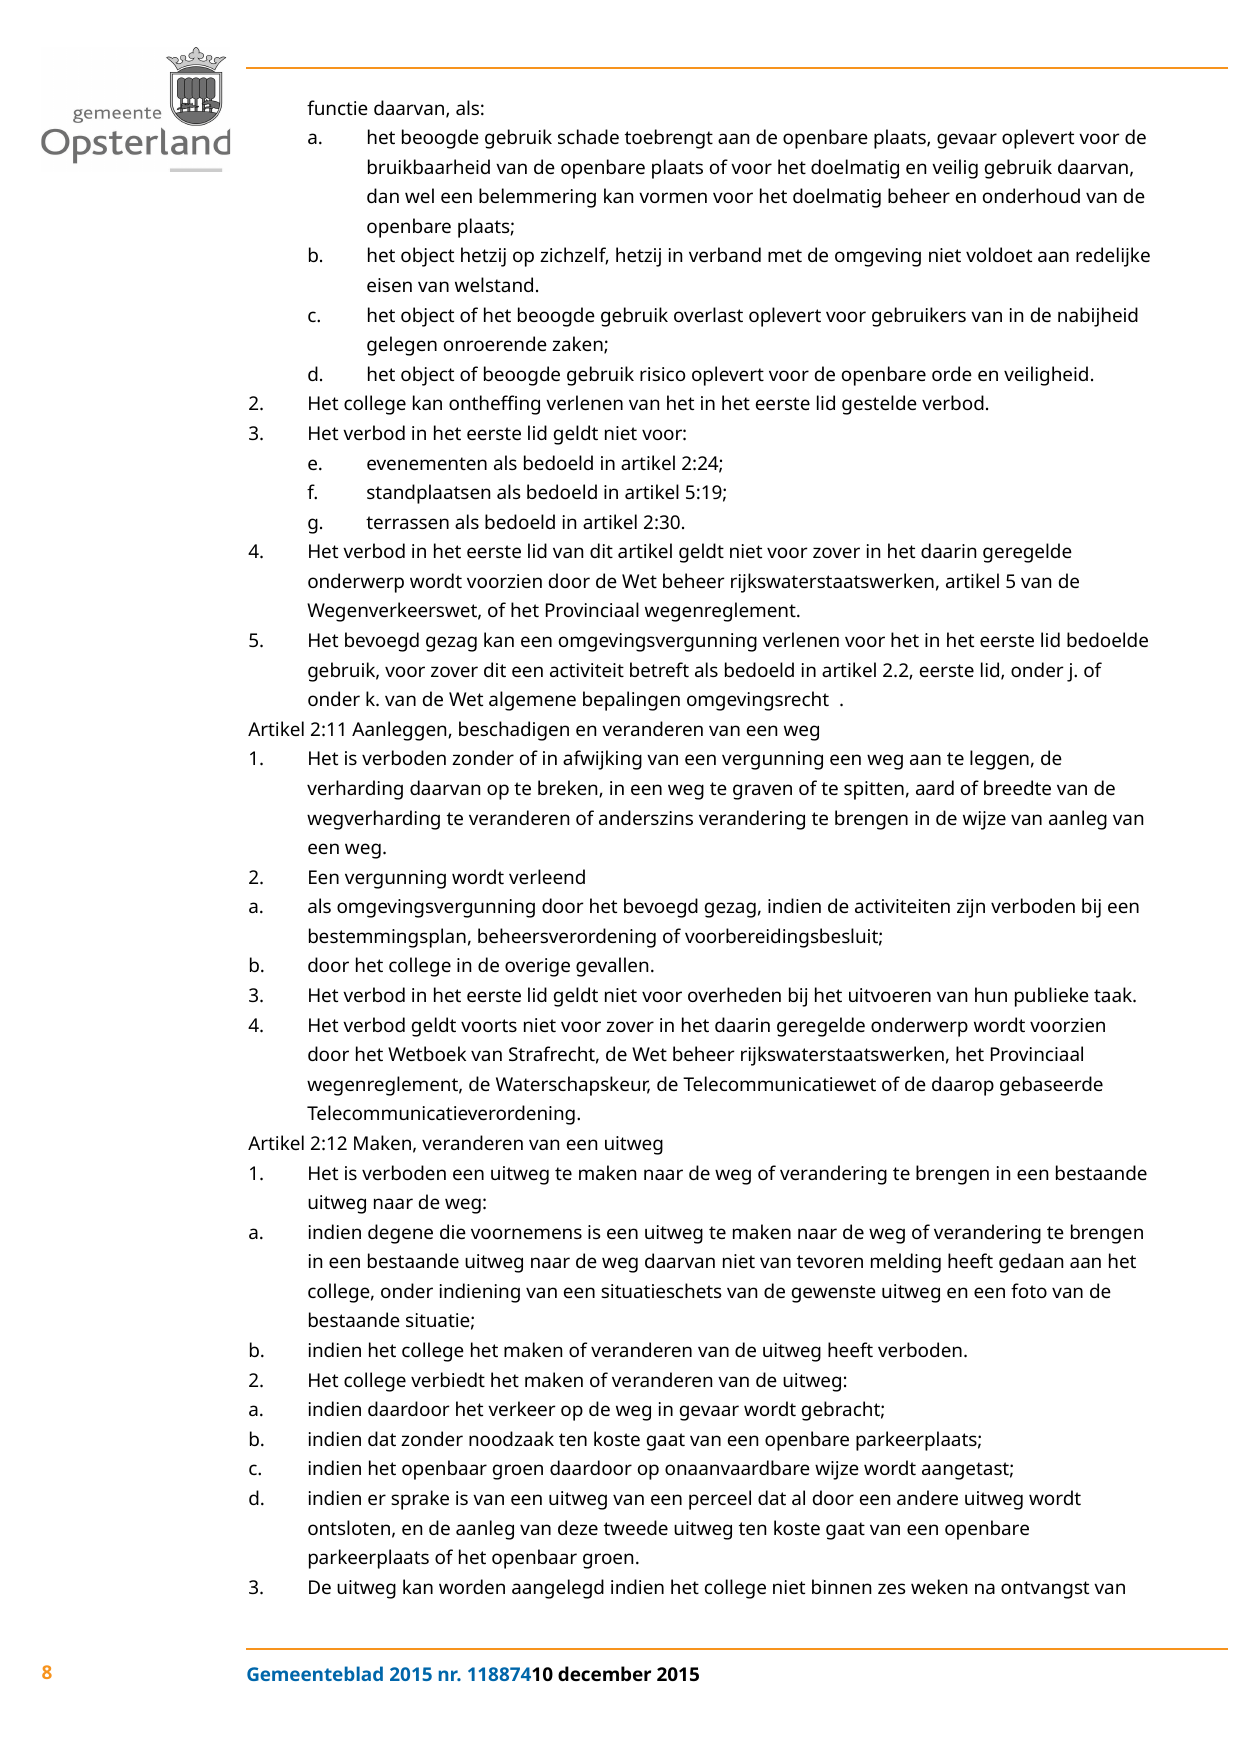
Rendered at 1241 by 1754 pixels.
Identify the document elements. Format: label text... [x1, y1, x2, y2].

list Het college kan ontheffing verlenen van het in het eerste lid gestelde verbod. [248, 391, 1152, 416]
list indien het openbaar groen daardoor op onaanvaardbare wijze wordt aangetast; [248, 1456, 1152, 1481]
picture [41, 47, 231, 172]
list door het college in de overige gevallen. [248, 953, 1152, 978]
list evenementen als bedoeld in artikel 2:24; [307, 450, 1152, 476]
list Een vergunning wordt verleend [248, 864, 1152, 890]
list indien daardoor het verkeer op de weg in gevaar wordt gebracht; [248, 1396, 1152, 1422]
list het object of beoogde gebruik risico oplevert voor de openbare orde en veiligheid. [307, 361, 1152, 387]
text Artikel 2:11 Aanleggen, beschadigen en veranderen van een weg [248, 716, 1152, 742]
list Het bevoegd gezag kan een omgevingsvergunning verlenen voor het in het eerste lid bedoelde gebruik, voor zover dit een activiteit betreft als bedoeld in artikel 2.2, eerste lid, onder j. of onder k. van de Wet algemene bepalingen omgevingsrecht . [248, 627, 1152, 712]
list Het is verboden zonder of in afwijking van een vergunning een weg aan te leggen, de verharding daarvan op te breken, in een weg te graven of te spitten, aard of breedte van de wegverharding te veranderen of anderszins verandering te brengen in de wijze van aanleg van een weg. [248, 746, 1152, 860]
list Het verbod in het eerste lid geldt niet voor overheden bij het uitvoeren van hun publieke taak. [248, 982, 1152, 1008]
list Het verbod in het eerste lid van dit artikel geldt niet voor zover in het daarin geregelde onderwerp wordt voorzien door de Wet beheer rijkswaterstaatswerken, artikel 5 van de Wegenverkeerswet, of het Provinciaal wegenreglement. [248, 538, 1152, 623]
list Het verbod in het eerste lid geldt niet voor: [248, 420, 1152, 446]
list Het is verboden een uitweg te maken naar de weg of verandering te brengen in een bestaande uitweg naar de weg: [248, 1160, 1152, 1215]
list functie daarvan, als: [248, 95, 1152, 121]
list indien degene die voornemens is een uitweg te maken naar de weg of verandering te brengen in een bestaande uitweg naar de weg daarvan niet van tevoren melding heeft gedaan aan het college, onder indiening van een situatieschets van de gewenste uitweg en een foto van de bestaande situatie; [248, 1219, 1152, 1333]
text Artikel 2:12 Maken, veranderen van een uitweg [248, 1130, 1152, 1156]
list het object hetzij op zichzelf, hetzij in verband met de omgeving niet voldoet aan redelijke eisen van welstand. [307, 243, 1152, 298]
list het object of het beoogde gebruik overlast oplevert voor gebruikers van in de nabijheid gelegen onroerende zaken; [307, 302, 1152, 357]
list indien er sprake is van een uitweg van een perceel dat al door een andere uitweg wordt ontsloten, en de aanleg van deze tweede uitweg ten koste gaat van een openbare parkeerplaats of het openbaar groen. [248, 1485, 1152, 1570]
list indien dat zonder noodzaak ten koste gaat van een openbare parkeerplaats; [248, 1426, 1152, 1452]
list Het verbod geldt voorts niet voor zover in het daarin geregelde onderwerp wordt voorzien door het Wetboek van Strafrecht, de Wet beheer rijkswaterstaatswerken, het Provinciaal wegenreglement, de Waterschapskeur, de Telecommunicatiewet of de daarop gebaseerde Telecommunicatieverordening. [248, 1012, 1152, 1126]
list als omgevingsvergunning door het bevoegd gezag, indien de activiteiten zijn verboden bij een bestemmingsplan, beheersverordening of voorbereidingsbesluit; [248, 893, 1152, 949]
list het beoogde gebruik schade toebrengt aan de openbare plaats, gevaar oplevert voor de bruikbaarheid van de openbare plaats of voor het doelmatig en veilig gebruik daarvan, dan wel een belemmering kan vormen voor het doelmatig beheer en onderhoud van de openbare plaats; [307, 124, 1152, 239]
list terrassen als bedoeld in artikel 2:30. [307, 509, 1152, 535]
list De uitweg kan worden aangelegd indien het college niet binnen zes weken na ontvangst van [248, 1574, 1152, 1600]
list Het college verbiedt het maken of veranderen van de uitweg: [248, 1367, 1152, 1393]
list standplaatsen als bedoeld in artikel 5:19; [307, 479, 1152, 505]
list indien het college het maken of veranderen van de uitweg heeft verboden. [248, 1337, 1152, 1363]
